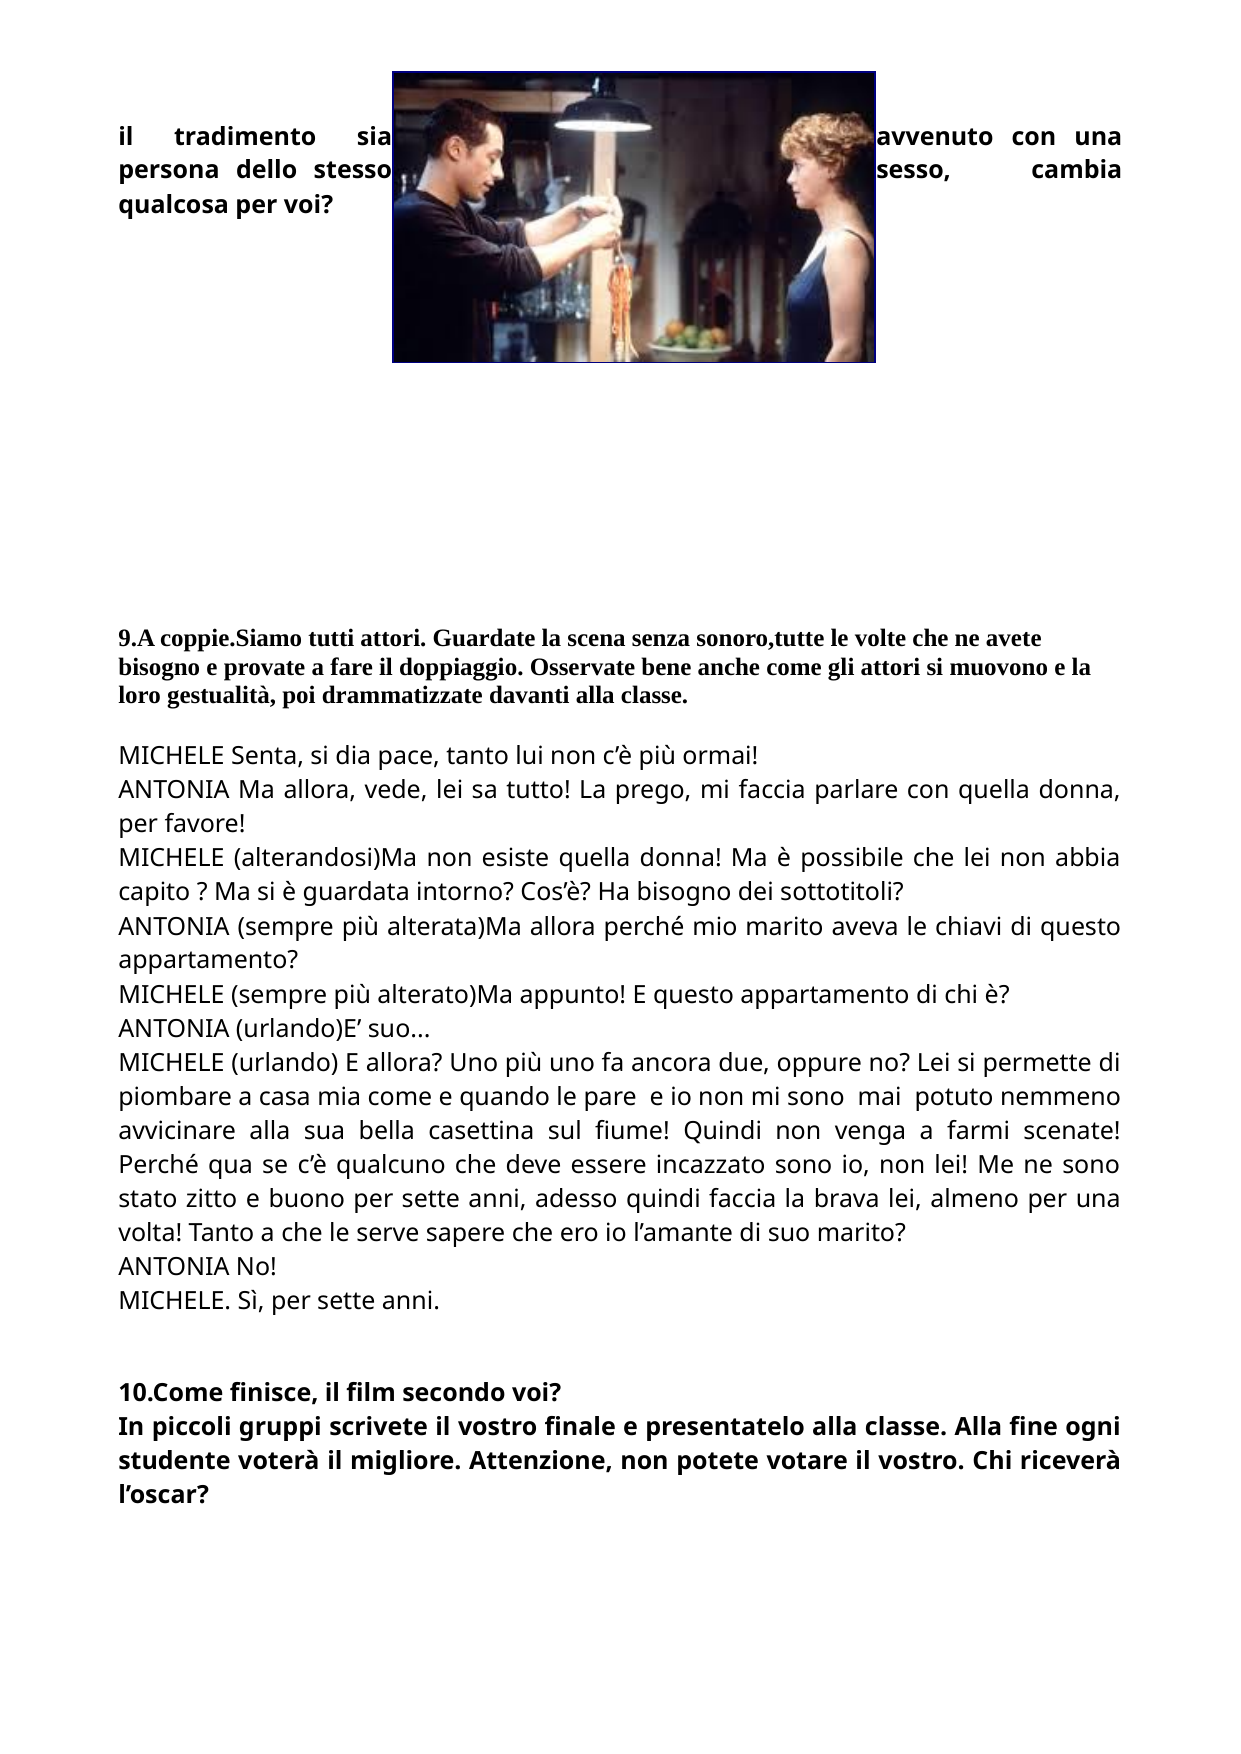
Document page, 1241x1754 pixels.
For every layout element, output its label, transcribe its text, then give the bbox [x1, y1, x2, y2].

text 9.A coppie.Siamo tutti attori. Guardate la scena senza sonoro,tutte le volte che ne avete bisogno e provate a fare il doppiaggio. Osservate bene anche come gli attori si muovono e la loro gestualità, poi drammatizzate davanti alla classe. [118, 623, 1122, 709]
text 10.Come finisce, il film secondo voi? [118, 1374, 1122, 1408]
text In piccoli gruppi scrivete il vostro finale e presentatelo alla classe. Alla fine ogni studente voterà il migliore. Attenzione, non potete votare il vostro. Chi riceverà l’oscar? [118, 1408, 1122, 1511]
text 8.Alla fine della scena, Antonia dà uno schiaffo a Michele. Vi sembra esagerata la sua reazione secondo voi? Voi che cosa avreste fatto al suo posto? Il fatto che il tradimento sia avvenuto con una persona dello stesso sesso, cambia qualcosa per voi? [876, 118, 1122, 220]
text MICHELE. Sì, per sette anni. [118, 1283, 1122, 1317]
text MICHELE (urlando) E allora? Uno più uno fa ancora due, oppure no? Lei si permette di piombare a casa mia come e quando le pare e io non mi sono mai potuto nemmeno avvicinare alla sua bella casettina sul fiume! Quindi non venga a farmi scenate! Perché qua se c’è qualcuno che deve essere incazzato sono io, non lei! Me ne sono stato zitto e buono per sette anni, adesso quindi faccia la brava lei, almeno per una volta! Tanto a che le serve sapere che ero io l’amante di suo marito? [118, 1044, 1122, 1249]
picture [394, 73, 874, 362]
text ANTONIA (urlando)E’ suo... [118, 1010, 1122, 1044]
text ANTONIA Ma allora, vede, lei sa tutto! La prego, mi faccia parlare con quella donna, per favore! [118, 772, 1122, 840]
text ANTONIA No! [118, 1249, 1122, 1283]
text MICHELE (alterandosi)Ma non esiste quella donna! Ma è possibile che lei non abbia capito ? Ma si è guardata intorno? Cos’è? Ha bisogno dei sottotitoli? [118, 840, 1122, 908]
text MICHELE (sempre più alterato)Ma appunto! E questo appartamento di chi è? [118, 976, 1122, 1010]
text 8.Alla fine della scena, Antonia dà uno schiaffo a Michele. Vi sembra esagerata la sua reazione secondo voi? Voi che cosa avreste fatto al suo posto? Il fatto che il tradimento sia avvenuto con una persona dello stesso sesso, cambia qualcosa per voi? [118, 118, 392, 220]
text ANTONIA (sempre più alterata)Ma allora perché mio marito aveva le chiavi di questo appartamento? [118, 908, 1122, 976]
text MICHELE Senta, si dia pace, tanto lui non c’è più ormai! [118, 738, 1122, 772]
